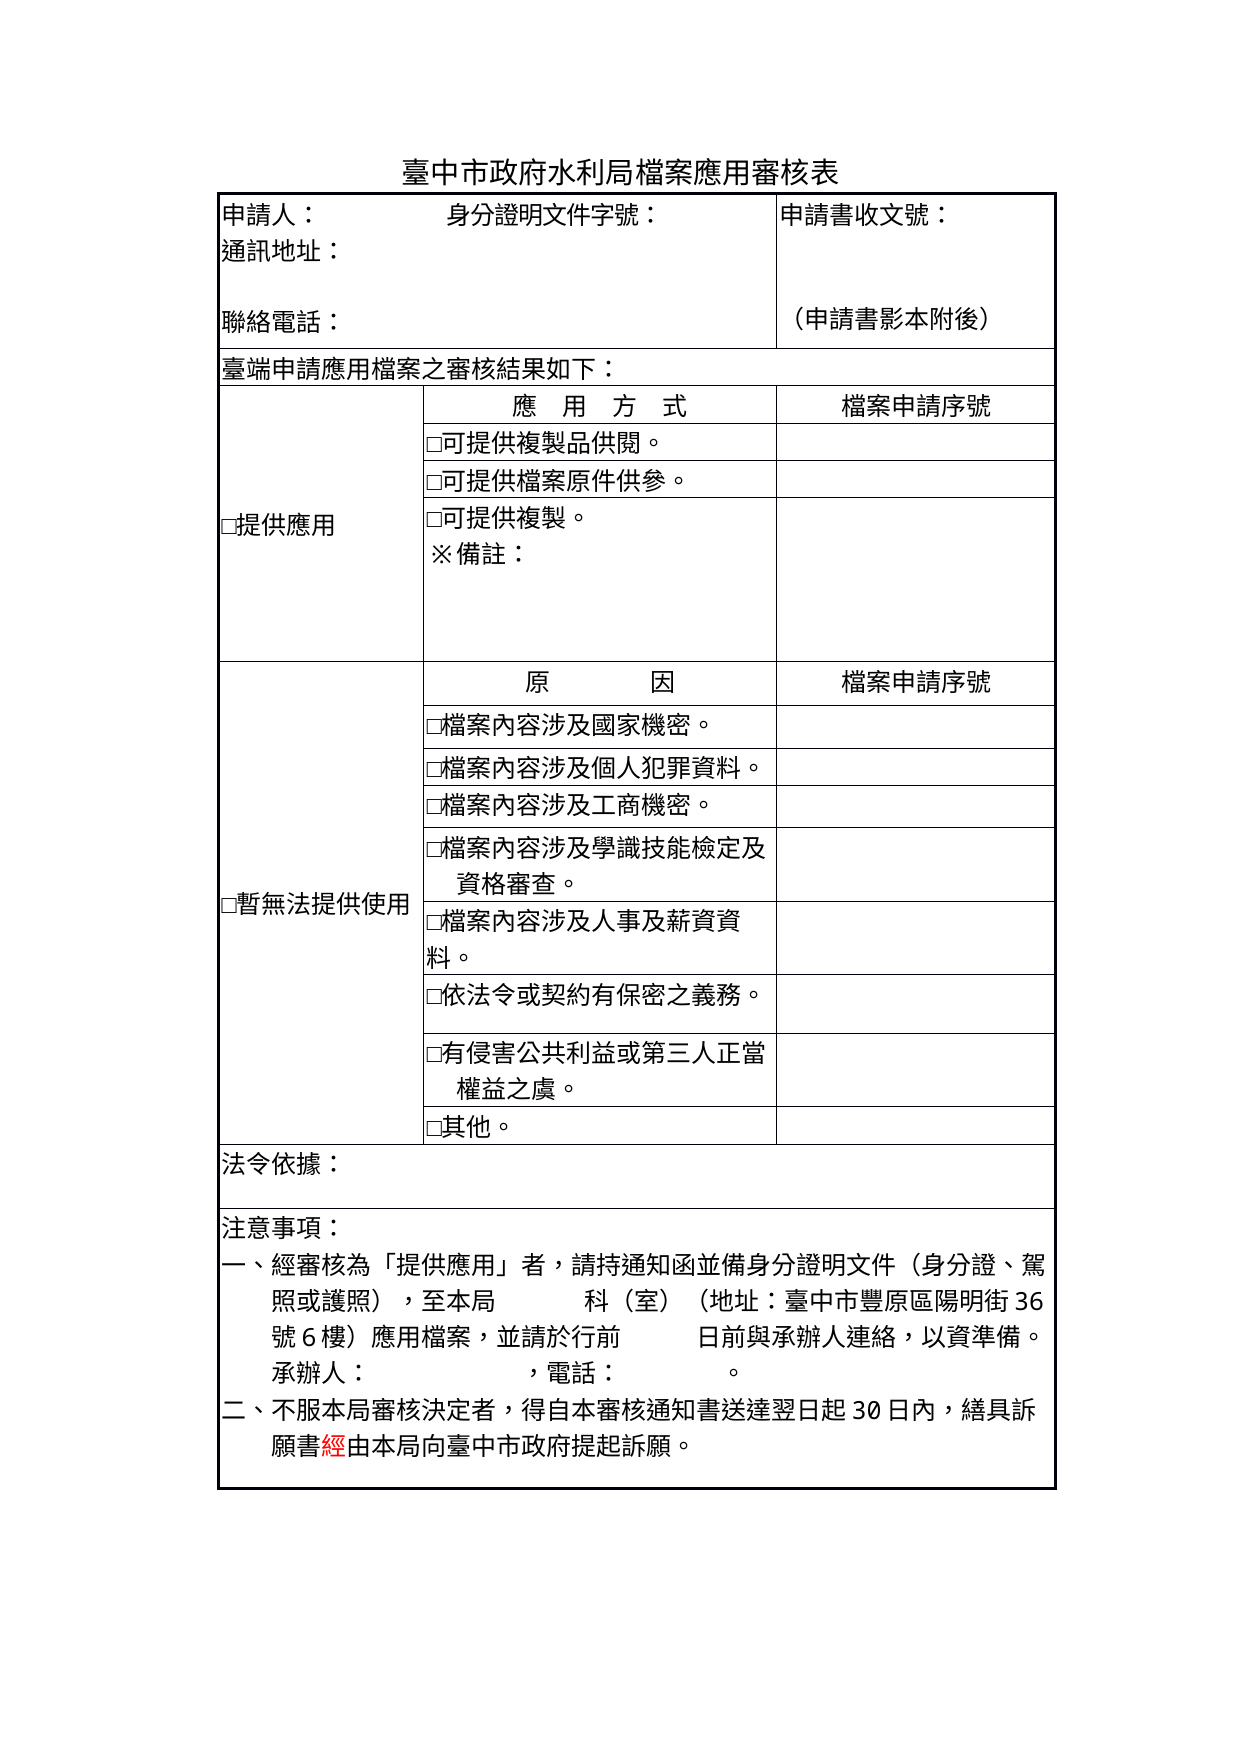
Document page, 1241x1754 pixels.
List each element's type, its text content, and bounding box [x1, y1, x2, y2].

table_cell [777, 902, 1054, 974]
table_cell 臺端申請應用檔案之審核結果如下： [220, 349, 1054, 385]
table_cell [777, 786, 1054, 827]
table_cell □暫無法提供使用 [220, 662, 423, 1143]
table_cell [777, 975, 1054, 1033]
table_cell [777, 706, 1054, 747]
table_cell □可提供複製品供閱。 [424, 424, 776, 460]
table_cell □檔案內容涉及學識技能檢定及 資格審查。 [424, 828, 776, 901]
table_cell 法令依據： [220, 1145, 1054, 1208]
table_cell 檔案申請序號 [777, 386, 1054, 423]
table_cell [777, 1107, 1054, 1143]
table_cell 原 因 [424, 662, 776, 705]
text 臺中市政府水利局檔案應用審核表 [187, 150, 1053, 192]
table_cell □檔案內容涉及國家機密。 [424, 706, 776, 747]
table_cell □檔案內容涉及工商機密。 [424, 786, 776, 827]
table_cell [777, 498, 1054, 661]
table_cell □依法令或契約有保密之義務。 [424, 975, 776, 1033]
table_cell □檔案內容涉及人事及薪資資料。 [424, 902, 776, 974]
table_cell 檔案申請序號 [777, 662, 1054, 705]
table_cell [777, 828, 1054, 901]
table_cell □可提供複製。 ※備註： [424, 498, 776, 661]
table_cell □檔案內容涉及個人犯罪資料。 [424, 749, 776, 785]
table_header 申請書收文號： （申請書影本附後） [777, 195, 1054, 348]
table_cell 應 用 方 式 [424, 386, 776, 423]
table_cell 注意事項： 一、經審核為「提供應用」者，請持通知函並備身分證明文件（身分證、駕照或護照），至本局 科（室）（地址：臺中市豐原區陽明街36號6樓）應用檔案，並請於行前 日前與承辦人連絡，以資準備。 承辦人： ，電話： 。 二、不服本局審核決定者，得自本審核通知書送達翌日起30日內，繕具訴願書經由本局向臺中市政府提起訴願。 [220, 1209, 1054, 1487]
table_cell □其他。 [424, 1107, 776, 1143]
table_cell [777, 461, 1054, 497]
table_header 申請人： 身分證明文件字號： 通訊地址： 聯絡電話： [220, 195, 776, 348]
table_cell [777, 749, 1054, 785]
table_cell [777, 1034, 1054, 1106]
table_cell □可提供檔案原件供參。 [424, 461, 776, 497]
table_cell [777, 424, 1054, 460]
table_cell □有侵害公共利益或第三人正當 權益之虞。 [424, 1034, 776, 1106]
table_cell □提供應用 [220, 386, 423, 661]
